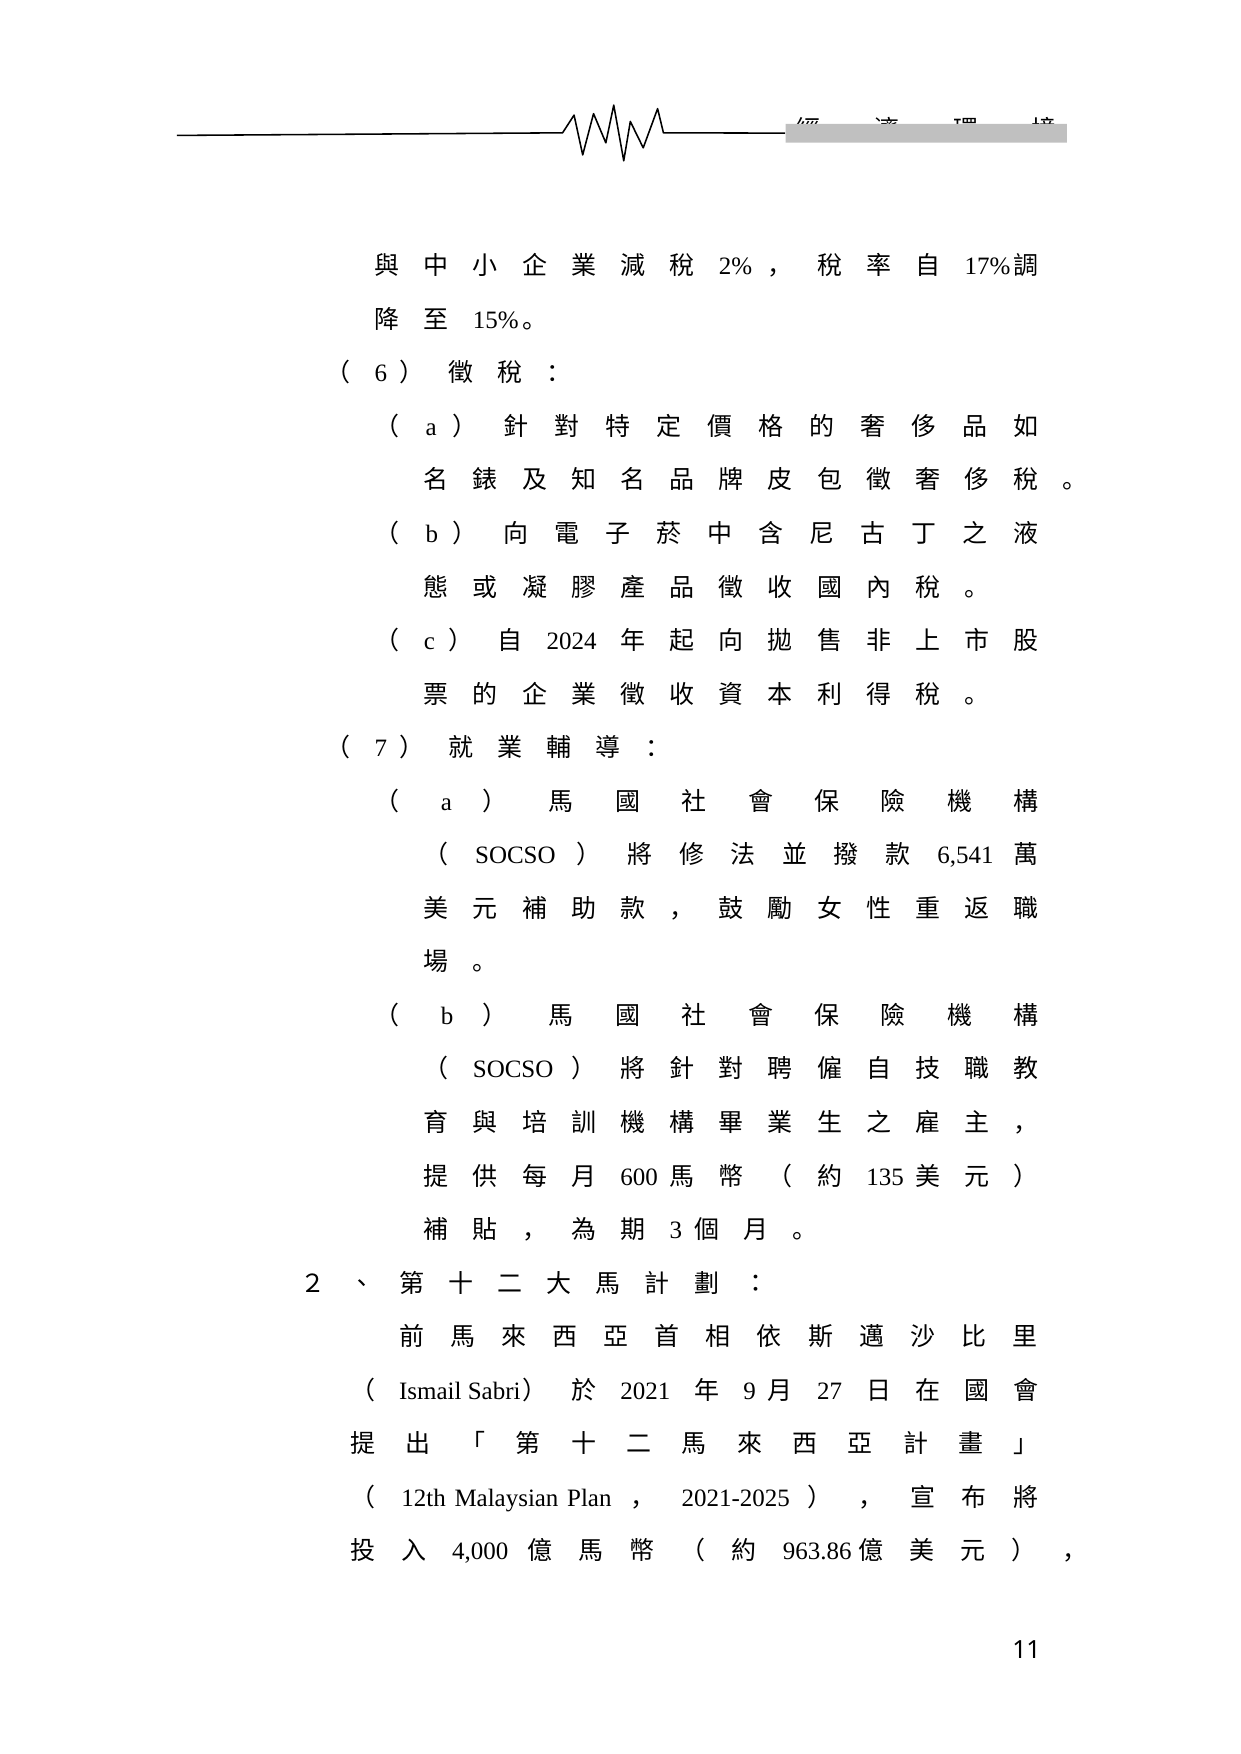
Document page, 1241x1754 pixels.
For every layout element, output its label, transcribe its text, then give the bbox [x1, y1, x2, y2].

text （a）針對特定價格的奢侈品如名錶及知名品牌皮包徵奢侈稅。 [350, 398, 1063, 505]
text （c）自2024年起向拋售非上市股票的企業徵收資本利得稅。 [350, 612, 1063, 719]
text 與中小企業減稅2%，稅率自17%調降至15%。 [301, 237, 1063, 344]
text （7）就業輔導： [301, 719, 1063, 773]
text 前馬來西亞首相依斯邁沙比里（Ismail Sabri）於2021年9月27日在國會提出「第十二馬來西亞計畫」（12th Malaysian Plan，2021-2025），宣布將投入4,000億馬幣（約963.86億美元），積極推動旅遊、電子與電機、全球服務、航太、創意產業、清真產業、生質能產業發展。以期達成四項目標： [325, 1308, 1063, 1576]
text ２、第十二大馬計劃： [276, 1254, 1063, 1308]
text （b）向電子菸中含尼古丁之液態或凝膠產品徵收國內稅。 [350, 505, 1063, 612]
text （6）徵稅： [301, 344, 1063, 398]
text （a）馬國社會保險機構（SOCSO）將修法並撥款6,541萬美元補助款，鼓勵女性重返職場。 [350, 773, 1063, 987]
text （b）馬國社會保險機構（SOCSO）將針對聘僱自技職教育與培訓機構畢業生之雇主，提供每月600馬幣（約135美元）補貼，為期3個月。 [350, 987, 1063, 1254]
